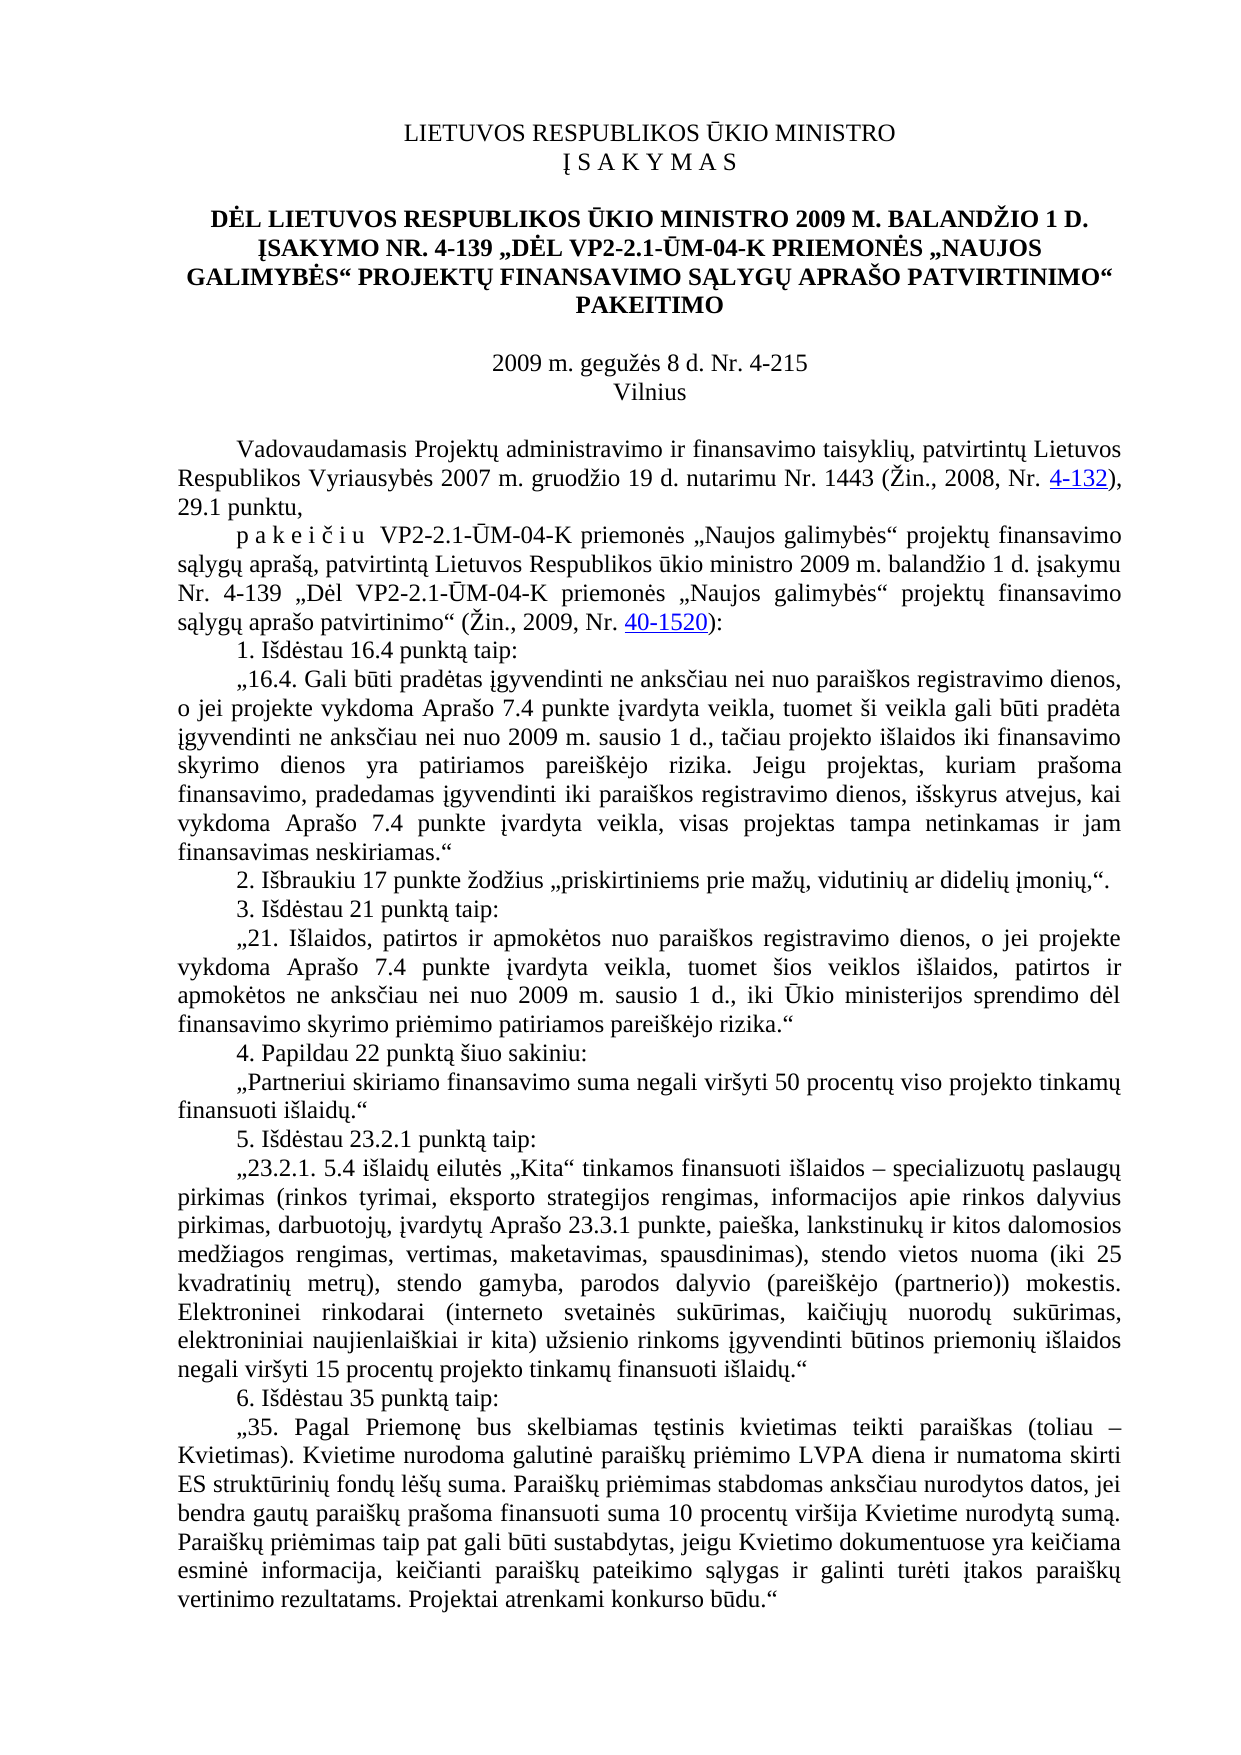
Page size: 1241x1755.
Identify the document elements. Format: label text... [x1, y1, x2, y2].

text DĖL LIETUVOS RESPUBLIKOS ŪKIO MINISTRO 2009 M. BALANDŽIO 1 D. ĮSAKYMO NR. 4-139 „DĖL VP2-2.1-ŪM-04-K PRIEMONĖS „NAUJOS GALIMYBĖS“ PROJEKTŲ FINANSAVIMO SĄLYGŲ APRAŠO PATVIRTINIMO“ PAKEITIMO [177, 204, 1122, 319]
text 5. Išdėstau 23.2.1 punktą taip: [177, 1124, 1122, 1153]
text 6. Išdėstau 35 punktą taip: [177, 1383, 1122, 1412]
text 4. Papildau 22 punktą šiuo sakiniu: [177, 1038, 1122, 1067]
text 2. Išbraukiu 17 punkte žodžius „priskirtiniems prie mažų, vidutinių ar didelių įmonių,“. [177, 866, 1122, 894]
text LIETUVOS RESPUBLIKOS ŪKIO MINISTRO [177, 118, 1122, 147]
text pakeičiu VP2-2.1-ŪM-04-K priemonės „Naujos galimybės“ projektų finansavimo sąlygų aprašą, patvirtintą Lietuvos Respublikos ūkio ministro 2009 m. balandžio 1 d. įsakymu Nr. 4-139 „Dėl VP2-2.1-ŪM-04-K priemonės „Naujos galimybės“ projektų finansavimo sąlygų aprašo patvirtinimo“ (Žin., 2009, Nr. 40-1520): [177, 521, 1122, 636]
text 2009 m. gegužės 8 d. Nr. 4-215 [177, 348, 1122, 377]
text 3. Išdėstau 21 punktą taip: [177, 894, 1122, 923]
text „16.4. Gali būti pradėtas įgyvendinti ne anksčiau nei nuo paraiškos registravimo dienos, o jei projekte vykdoma Aprašo 7.4 punkte įvardyta veikla, tuomet ši veikla gali būti pradėta įgyvendinti ne anksčiau nei nuo 2009 m. sausio 1 d., tačiau projekto išlaidos iki finansavimo skyrimo dienos yra patiriamos pareiškėjo rizika. Jeigu projektas, kuriam prašoma finansavimo, pradedamas įgyvendinti iki paraiškos registravimo dienos, išskyrus atvejus, kai vykdoma Aprašo 7.4 punkte įvardyta veikla, visas projektas tampa netinkamas ir jam finansavimas neskiriamas.“ [177, 664, 1122, 866]
text „21. Išlaidos, patirtos ir apmokėtos nuo paraiškos registravimo dienos, o jei projekte vykdoma Aprašo 7.4 punkte įvardyta veikla, tuomet šios veiklos išlaidos, patirtos ir apmokėtos ne anksčiau nei nuo 2009 m. sausio 1 d., iki Ūkio ministerijos sprendimo dėl finansavimo skyrimo priėmimo patiriamos pareiškėjo rizika.“ [177, 923, 1122, 1038]
text „23.2.1. 5.4 išlaidų eilutės „Kita“ tinkamos finansuoti išlaidos – specializuotų paslaugų pirkimas (rinkos tyrimai, eksporto strategijos rengimas, informacijos apie rinkos dalyvius pirkimas, darbuotojų, įvardytų Aprašo 23.3.1 punkte, paieška, lankstinukų ir kitos dalomosios medžiagos rengimas, vertimas, maketavimas, spausdinimas), stendo vietos nuoma (iki 25 kvadratinių metrų), stendo gamyba, parodos dalyvio (pareiškėjo (partnerio)) mokestis. Elektroninei rinkodarai (interneto svetainės sukūrimas, kaičiųjų nuorodų sukūrimas, elektroniniai naujienlaiškiai ir kita) užsienio rinkoms įgyvendinti būtinos priemonių išlaidos negali viršyti 15 procentų projekto tinkamų finansuoti išlaidų.“ [177, 1153, 1122, 1383]
text ĮSAKYMAS [177, 147, 1122, 176]
text Vilnius [177, 377, 1122, 406]
text 1. Išdėstau 16.4 punktą taip: [177, 636, 1122, 664]
text „Partneriui skiriamo finansavimo suma negali viršyti 50 procentų viso projekto tinkamų finansuoti išlaidų.“ [177, 1067, 1122, 1124]
text „35. Pagal Priemonę bus skelbiamas tęstinis kvietimas teikti paraiškas (toliau – Kvietimas). Kvietime nurodoma galutinė paraiškų priėmimo LVPA diena ir numatoma skirti ES struktūrinių fondų lėšų suma. Paraiškų priėmimas stabdomas anksčiau nurodytos datos, jei bendra gautų paraiškų prašoma finansuoti suma 10 procentų viršija Kvietime nurodytą sumą. Paraiškų priėmimas taip pat gali būti sustabdytas, jeigu Kvietimo dokumentuose yra keičiama esminė informacija, keičianti paraiškų pateikimo sąlygas ir galinti turėti įtakos paraiškų vertinimo rezultatams. Projektai atrenkami konkurso būdu.“ [177, 1412, 1122, 1613]
text Vadovaudamasis Projektų administravimo ir finansavimo taisyklių, patvirtintų Lietuvos Respublikos Vyriausybės 2007 m. gruodžio 19 d. nutarimu Nr. 1443 (Žin., 2008, Nr. 4-132), 29.1 punktu, [177, 434, 1122, 521]
